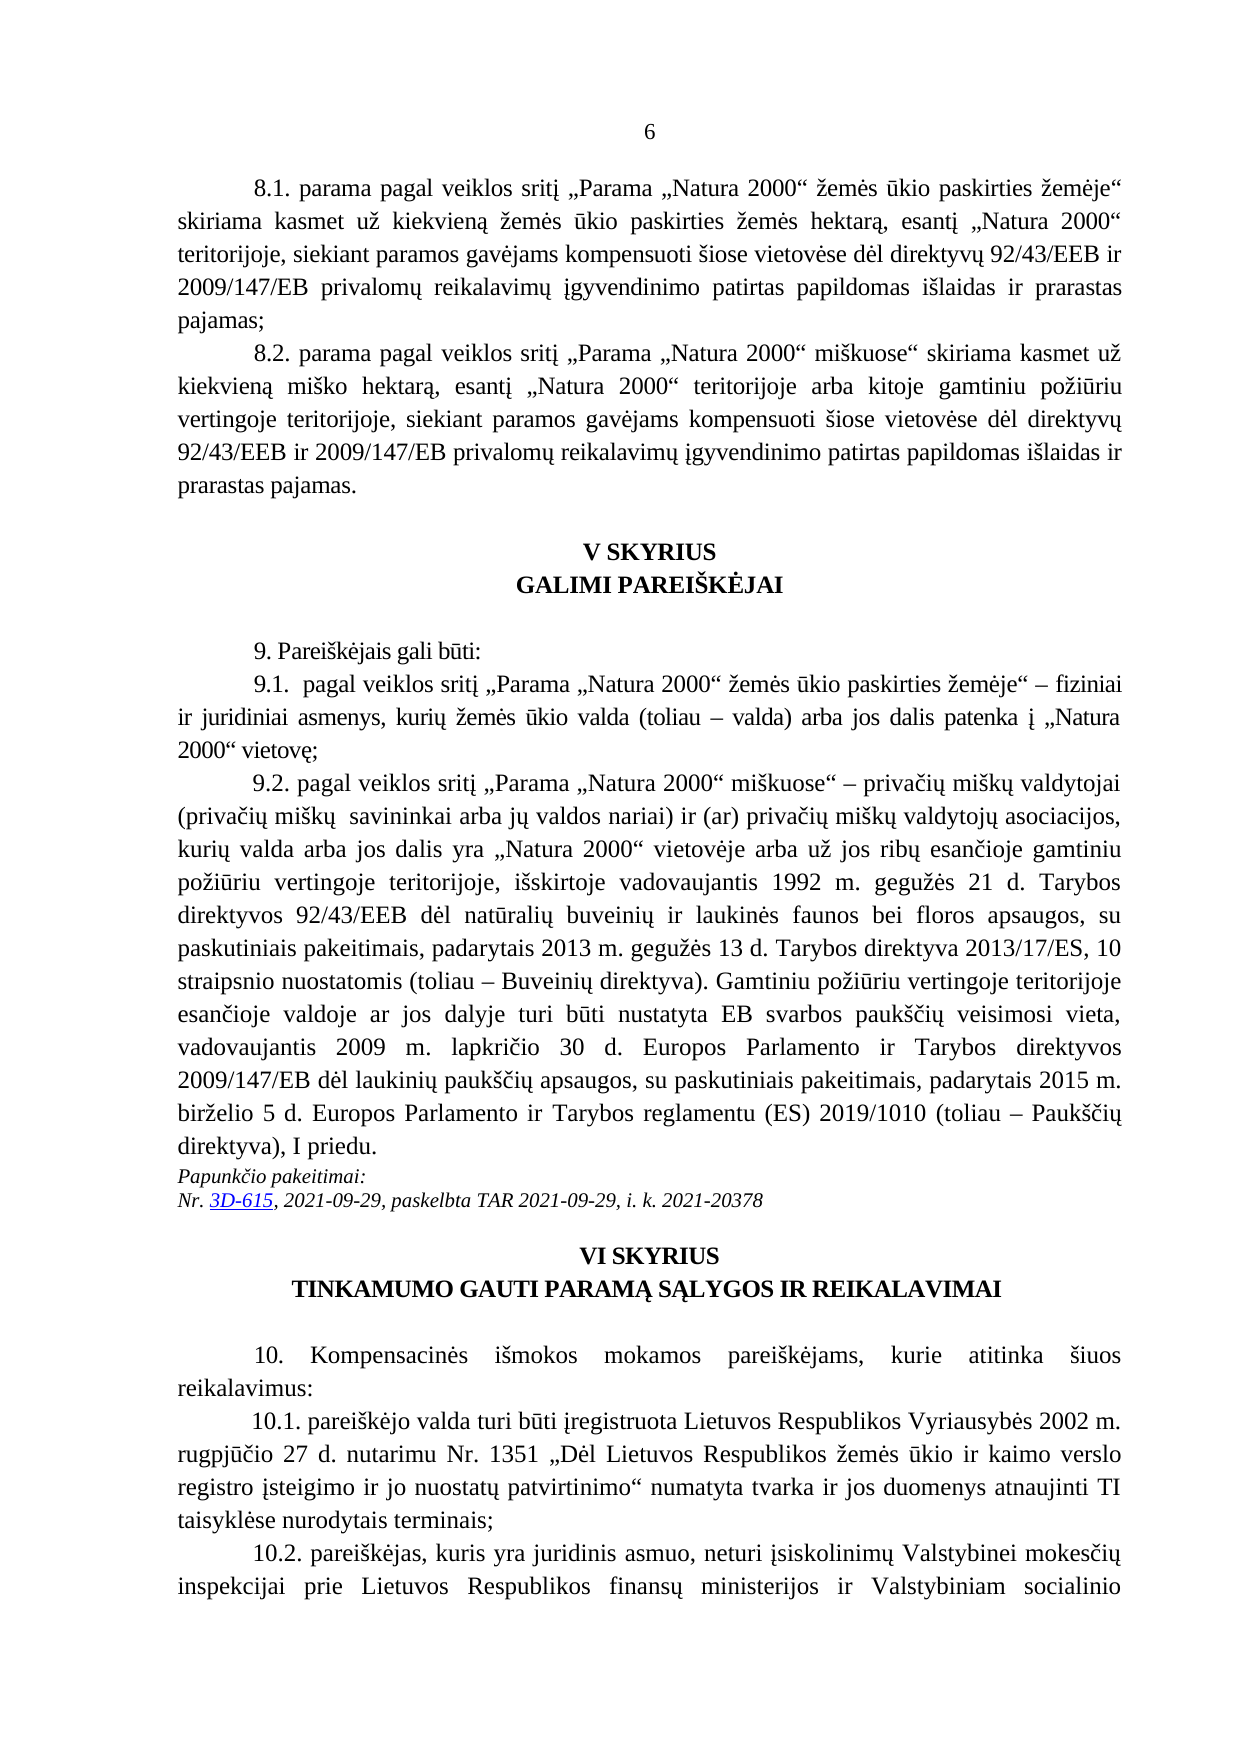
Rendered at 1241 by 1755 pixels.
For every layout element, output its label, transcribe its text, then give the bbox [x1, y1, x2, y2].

text 9.2. pagal veiklos sritį „Parama „Natura 2000“ miškuose“ – privačių miškų valdytojai (privačių miškų savininkai arba jų valdos nariai) ir (ar) privačių miškų valdytojų asociacijos, kurių valda arba jos dalis yra „Natura 2000“ vietovėje arba už jos ribų esančioje gamtiniu požiūriu vertingoje teritorijoje, išskirtoje vadovaujantis 1992 m. gegužės 21 d. Tarybos direktyvos 92/43/EEB dėl natūralių buveinių ir laukinės faunos bei floros apsaugos, su paskutiniais pakeitimais, padarytais 2013 m. gegužės 13 d. Tarybos direktyva 2013/17/ES, 10 straipsnio nuostatomis (toliau – Buveinių direktyva). Gamtiniu požiūriu vertingoje teritorijoje esančioje valdoje ar jos dalyje turi būti nustatyta EB svarbos paukščių veisimosi vieta, vadovaujantis 2009 m. lapkričio 30 d. Europos Parlamento ir Tarybos direktyvos 2009/147/EB dėl laukinių paukščių apsaugos, su paskutiniais pakeitimais, padarytais 2015 m. birželio 5 d. Europos Parlamento ir Tarybos reglamentu (ES) 2019/1010 (toliau – Paukščių direktyva), I priedu. [177, 768, 1122, 1160]
text Nr. 3D-615, 2021-09-29, paskelbta TAR 2021-09-29, i. k. 2021-20378 [177, 1188, 1122, 1212]
text 9. Pareiškėjais gali būti: [177, 636, 1122, 664]
text GALIMI PAREIŠKĖJAI [177, 570, 1122, 598]
text 10.1. pareiškėjo valda turi būti įregistruota Lietuvos Respublikos Vyriausybės 2002 m. rugpjūčio 27 d. nutarimu Nr. 1351 „Dėl Lietuvos Respublikos žemės ūkio ir kaimo verslo registro įsteigimo ir jo nuostatų patvirtinimo“ numatyta tvarka ir jos duomenys atnaujinti TI taisyklėse nurodytais terminais; [177, 1406, 1122, 1534]
text V SKYRIUS [177, 537, 1122, 566]
text TINKAMUMO GAUTI PARAMĄ SĄLYGOS IR REIKALAVIMAI [177, 1274, 1122, 1303]
text 9.1. pagal veiklos sritį „Parama „Natura 2000“ žemės ūkio paskirties žemėje“ – fiziniai ir juridiniai asmenys, kurių žemės ūkio valda (toliau – valda) arba jos dalis patenka į „Natura 2000“ vietovę; [177, 669, 1122, 764]
text 10. Kompensacinės išmokos mokamos pareiškėjams, kurie atitinka šiuos reikalavimus: [177, 1340, 1122, 1402]
text 8.1. parama pagal veiklos sritį „Parama „Natura 2000“ žemės ūkio paskirties žemėje“ skiriama kasmet už kiekvieną žemės ūkio paskirties žemės hektarą, esantį „Natura 2000“ teritorijoje, siekiant paramos gavėjams kompensuoti šiose vietovėse dėl direktyvų 92/43/EEB ir 2009/147/EB privalomų reikalavimų įgyvendinimo patirtas papildomas išlaidas ir prarastas pajamas; [177, 173, 1122, 334]
text 10.2. pareiškėjas, kuris yra juridinis asmuo, neturi įsiskolinimų Valstybinei mokesčių inspekcijai prie Lietuvos Respublikos finansų ministerijos ir Valstybiniam socialinio [177, 1538, 1122, 1600]
text 8.2. parama pagal veiklos sritį „Parama „Natura 2000“ miškuose“ skiriama kasmet už kiekvieną miško hektarą, esantį „Natura 2000“ teritorijoje arba kitoje gamtiniu požiūriu vertingoje teritorijoje, siekiant paramos gavėjams kompensuoti šiose vietovėse dėl direktyvų 92/43/EEB ir 2009/147/EB privalomų reikalavimų įgyvendinimo patirtas papildomas išlaidas ir prarastas pajamas. [177, 338, 1122, 499]
text VI SKYRIUS [177, 1241, 1122, 1270]
text Papunkčio pakeitimai: [177, 1164, 1122, 1188]
